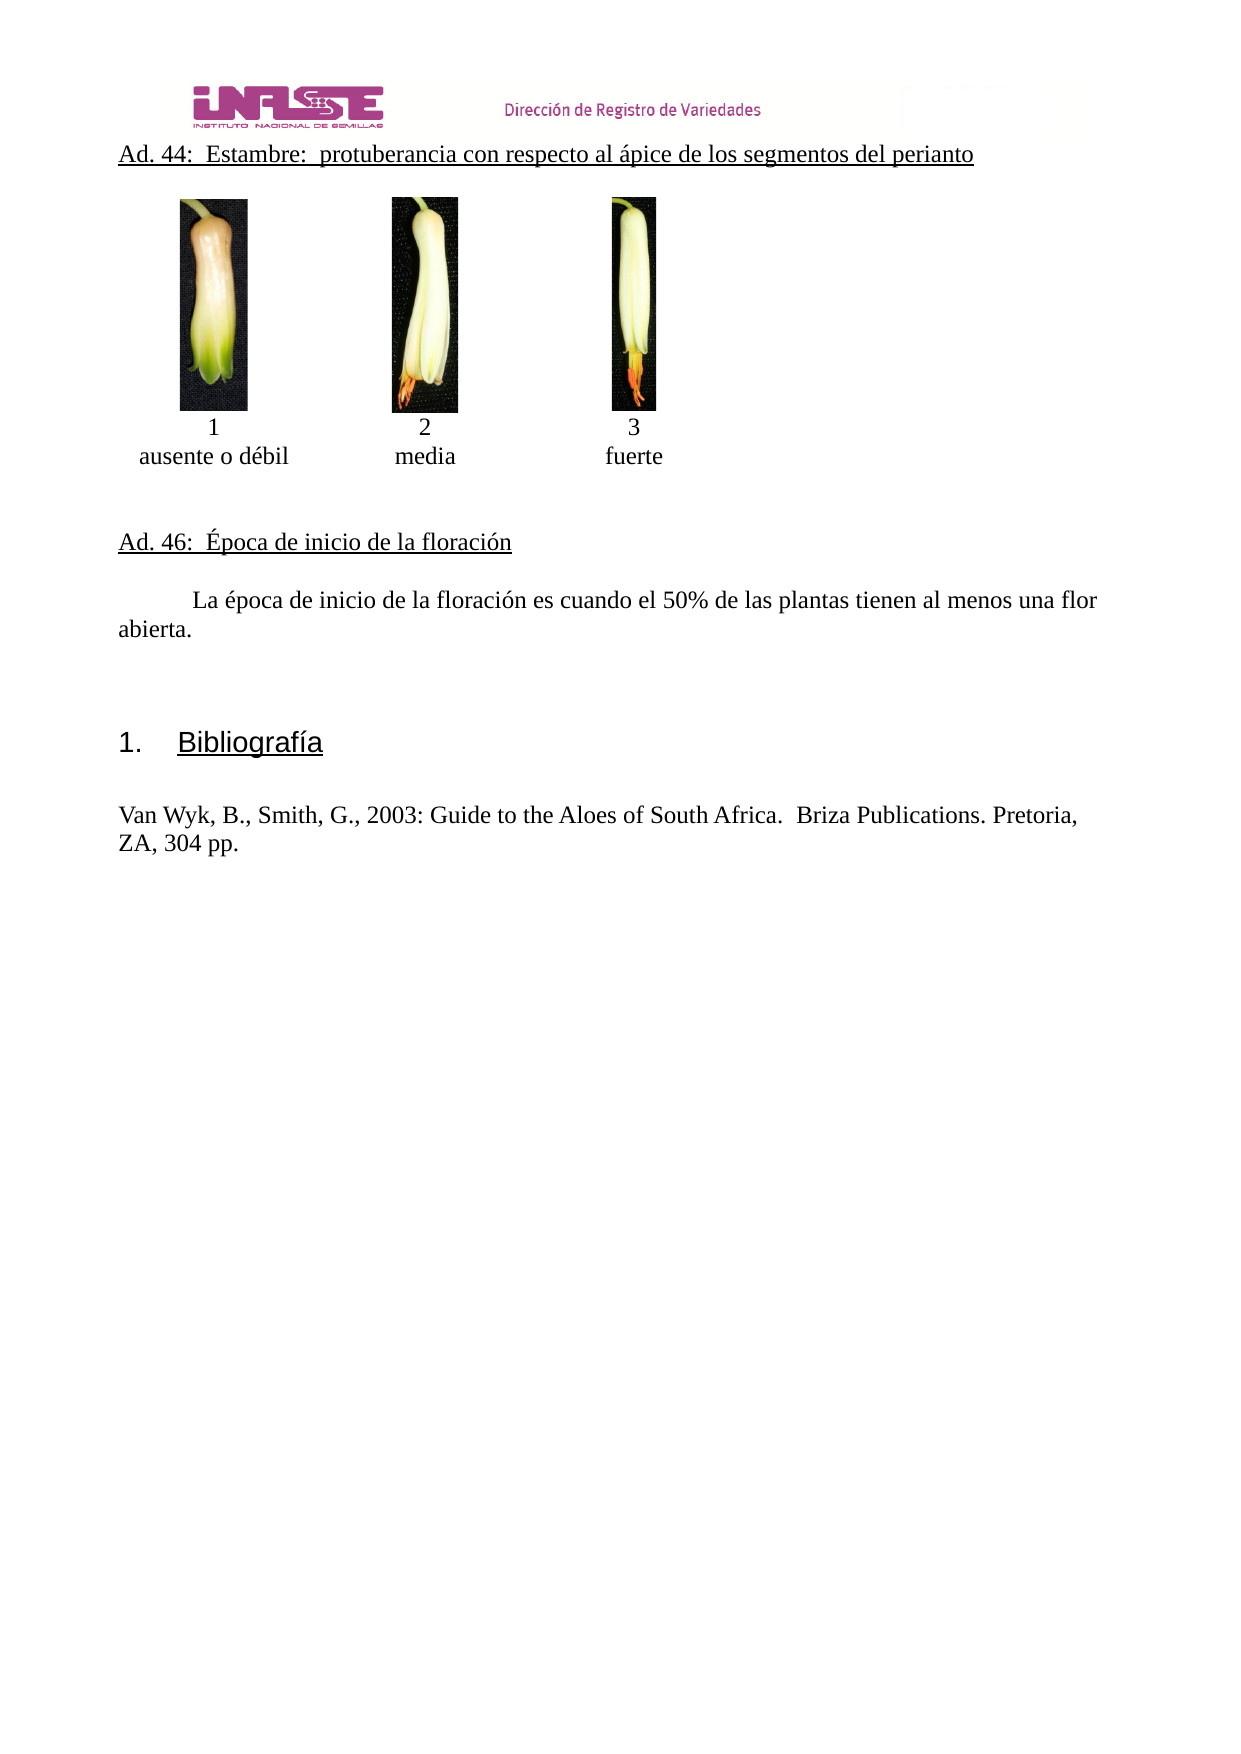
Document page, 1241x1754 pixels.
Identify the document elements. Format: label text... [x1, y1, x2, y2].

table_header [529, 197, 738, 412]
table_cell 3 [529, 413, 738, 441]
table_header [459, 197, 529, 412]
list Bibliografía [118, 725, 1122, 758]
table_cell fuerte [529, 441, 738, 470]
table_cell media [321, 441, 529, 470]
table_cell ausente o débil [107, 441, 321, 470]
table_header [321, 197, 391, 412]
table_cell 1 [107, 413, 321, 441]
text Van Wyk, B., Smith, G., 2003: Guide to the Aloes of South Africa. Briza Publications. Pretoria, ZA, 304 pp. [118, 800, 1122, 857]
table_header [107, 197, 321, 412]
table_cell 2 [321, 413, 529, 441]
text Ad. 44: Estambre: protuberancia con respecto al ápice de los segmentos del perianto [118, 132, 1122, 168]
text La época de inicio de la floración es cuando el 50% de las plantas tienen al menos una flor abierta. [118, 585, 1122, 642]
text Ad. 46: Época de inicio de la floración [118, 527, 1122, 556]
